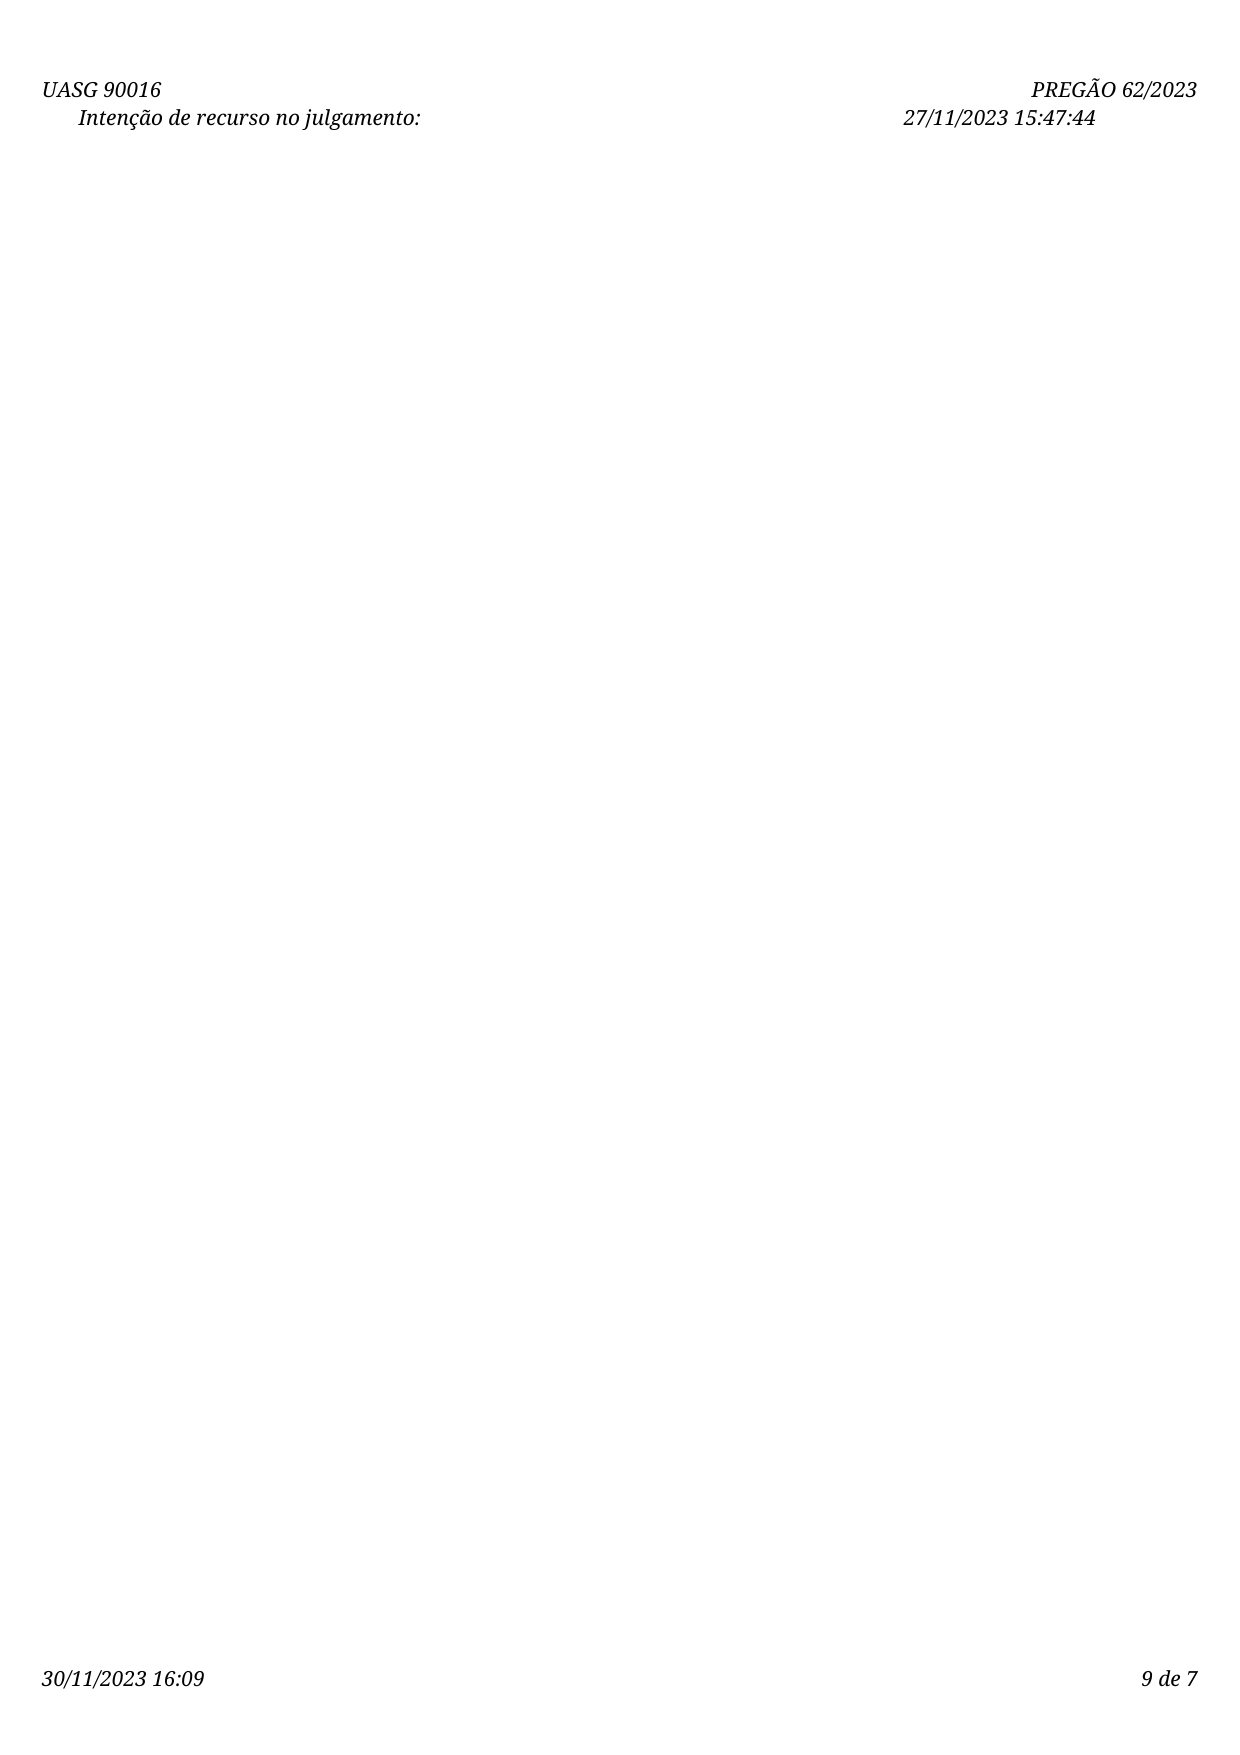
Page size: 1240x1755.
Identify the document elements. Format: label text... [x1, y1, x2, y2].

text Intenção de recurso no julgamento: 27/11/2023 15:47:44 [42, 103, 1200, 132]
